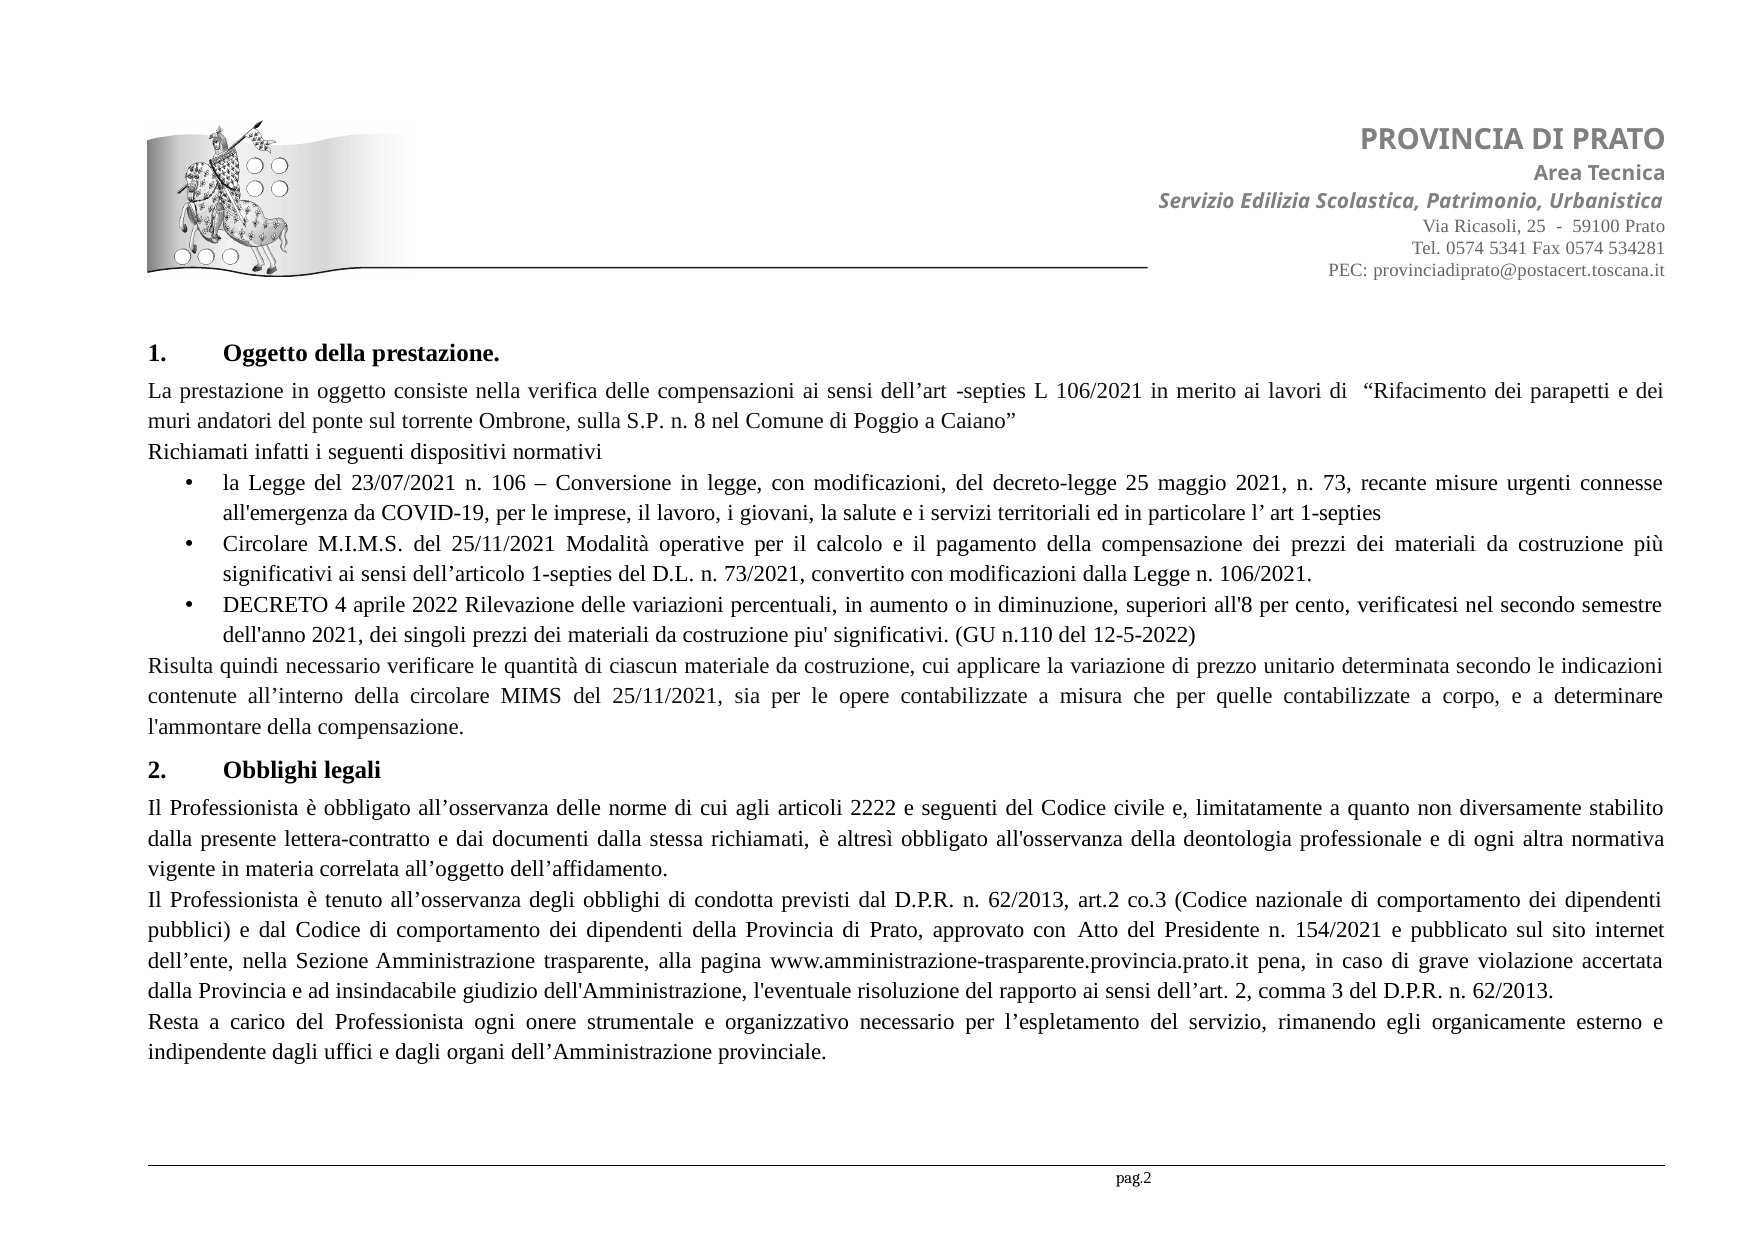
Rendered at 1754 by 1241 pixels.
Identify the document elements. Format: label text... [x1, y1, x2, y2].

text Il Professionista è obbligato all’osservanza delle norme di cui agli articoli 2222 e seguenti del Codice civile e, limitatamente a quanto non diversamente stabilito dalla presente lettera-contratto e dai documenti dalla stessa richiamati, è altresì obbligato all'osservanza della deontologia professionale e di ogni altra normativa vigente in materia correlata all’oggetto dell’affidamento. [148, 794, 1665, 882]
list la Legge del 23/07/2021 n. 106 – Conversione in legge, con modificazioni, del decreto-legge 25 maggio 2021, n. 73, recante misure urgenti connesse all'emergenza da COVID-19, per le imprese, il lavoro, i giovani, la salute e i servizi territoriali ed in particolare l’ art 1-septies [185, 468, 1665, 525]
list Circolare M.I.M.S. del 25/11/2021 Modalità operative per il calcolo e il pagamento della compensazione dei prezzi dei materiali da costruzione più significativi ai sensi dell’articolo 1-septies del D.L. n. 73/2021, convertito con modificazioni dalla Legge n. 106/2021. [185, 529, 1665, 586]
subtitle Obblighi legali [148, 755, 1665, 784]
text Risulta quindi necessario verificare le quantità di ciascun materiale da costruzione, cui applicare la variazione di prezzo unitario determinata secondo le indicazioni contenute all’interno della circolare MIMS del 25/11/2021, sia per le opere contabilizzate a misura che per quelle contabilizzate a corpo, e a determinare l'ammontare della compensazione. [148, 651, 1665, 739]
text Resta a carico del Professionista ogni onere strumentale e organizzativo necessario per l’espletamento del servizio, rimanendo egli organicamente esterno e indipendente dagli uffici e dagli organi dell’Amministrazione provinciale. [148, 1008, 1665, 1065]
text Richiamati infatti i seguenti dispositivi normativi [148, 438, 1665, 464]
text La prestazione in oggetto consiste nella verifica delle compensazioni ai sensi dell’art -septies L 106/2021 in merito ai lavori di “Rifacimento dei parapetti e dei muri andatori del ponte sul torrente Ombrone, sulla S.P. n. 8 nel Comune di Poggio a Caiano” [148, 377, 1665, 434]
text Il Professionista è tenuto all’osservanza degli obblighi di condotta previsti dal D.P.R. n. 62/2013, art.2 co.3 (Codice nazionale di comportamento dei dipendenti pubblici) e dal Codice di comportamento dei dipendenti della Provincia di Prato, approvato con Atto del Presidente n. 154/2021 e pubblicato sul sito internet dell’ente, nella Sezione Amministrazione trasparente, alla pagina www.amministrazione-trasparente.provincia.prato.it pena, in caso di grave violazione accertata dalla Provincia e ad insindacabile giudizio dell'Amministrazione, l'eventuale risoluzione del rapporto ai sensi dell’art. 2, comma 3 del D.P.R. n. 62/2013. [148, 886, 1665, 1004]
subtitle Oggetto della prestazione. [148, 337, 1665, 367]
list DECRETO 4 aprile 2022 Rilevazione delle variazioni percentuali, in aumento o in diminuzione, superiori all'8 per cento, verificatesi nel secondo semestre dell'anno 2021, dei singoli prezzi dei materiali da costruzione piu' significativi. (GU n.110 del 12-5-2022) [185, 590, 1665, 647]
